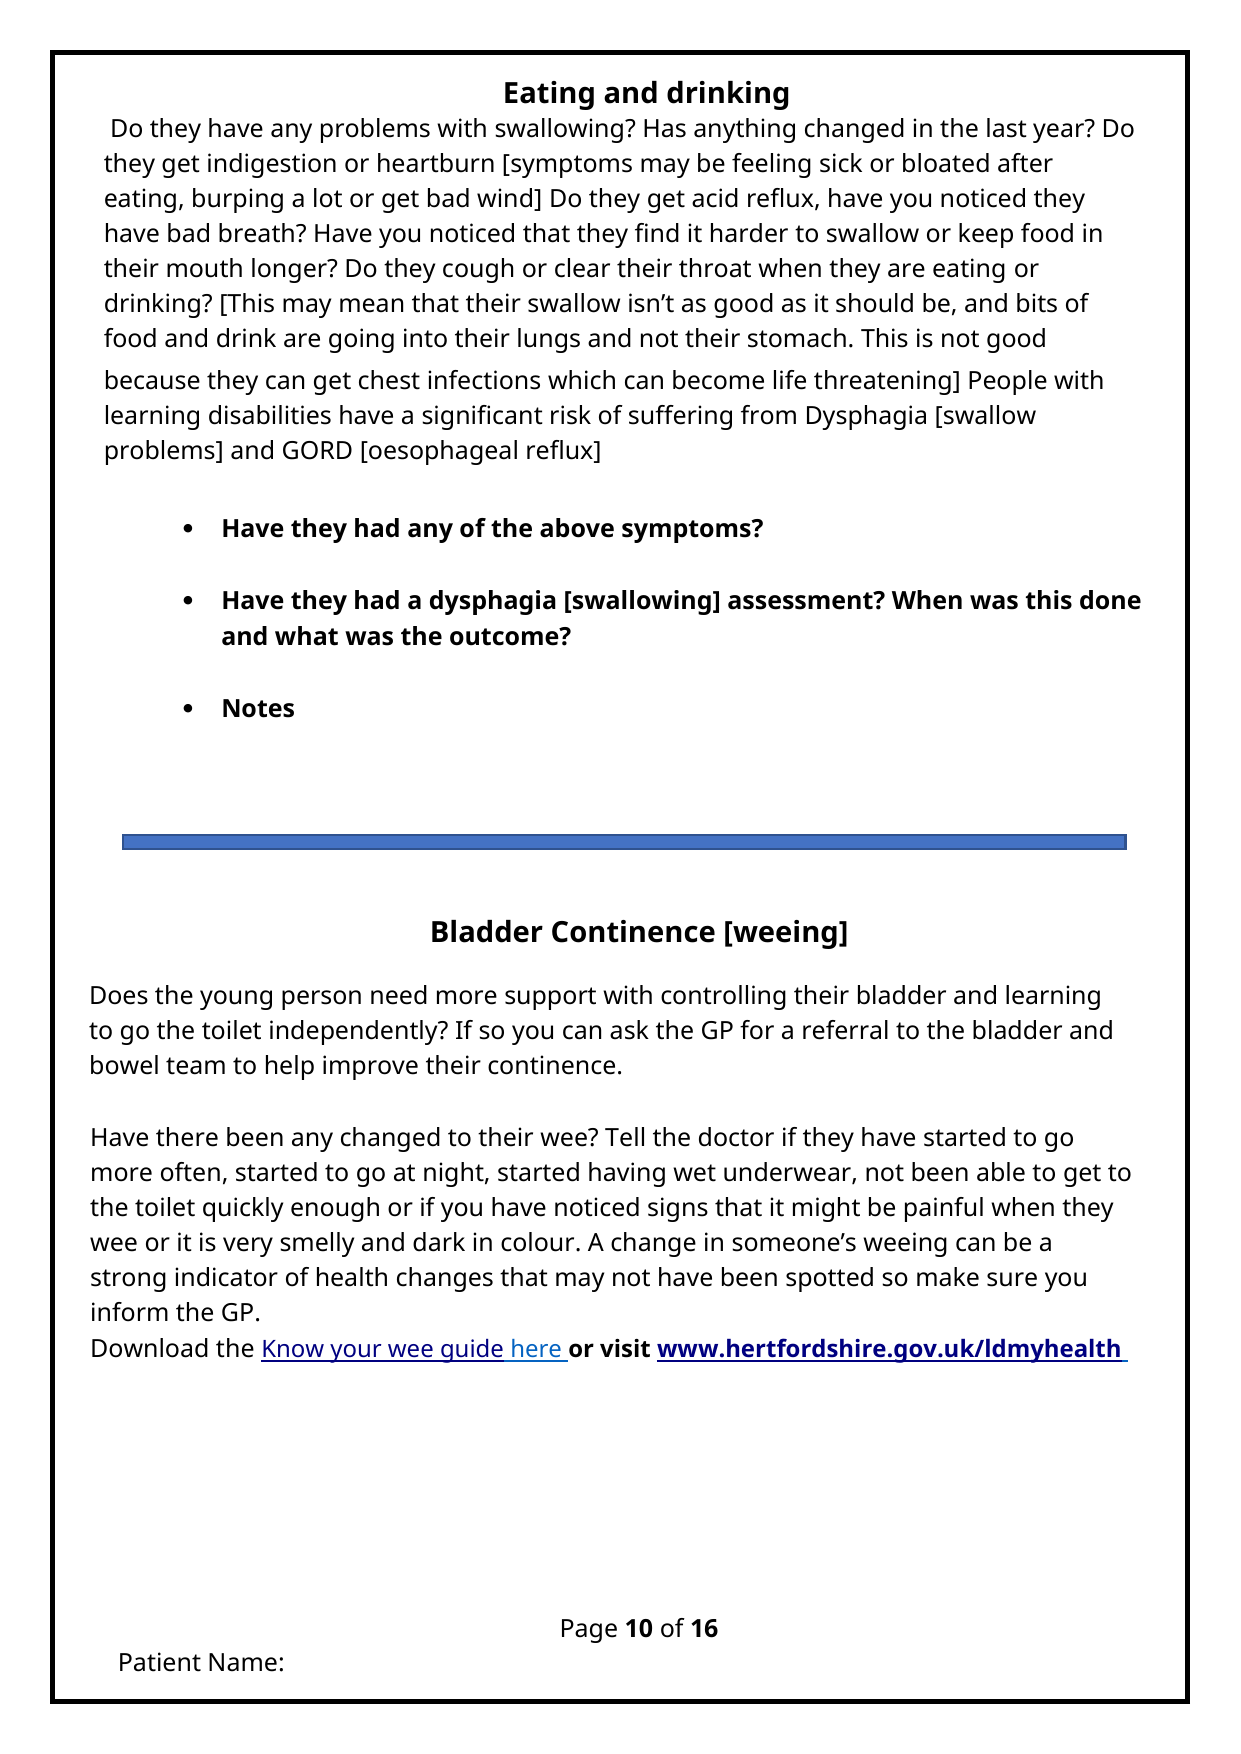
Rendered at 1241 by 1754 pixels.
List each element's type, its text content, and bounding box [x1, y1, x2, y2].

text Download the Know your wee guide here or visit www.hertfordshire.gov.uk/ldmyhealth [90, 1331, 1133, 1365]
text Do they have any problems with swallowing? Has anything changed in the last year? Do they get indigestion or heartburn [symptoms may be feeling sick or bloated after eating, burping a lot or get bad wind] Do they get acid reflux, have you noticed they have bad breath? Have you noticed that they find it harder to swallow or keep food in their mouth longer? Do they cough or clear their throat when they are eating or drinking? [This may mean that their swallow isn’t as good as it should be, and bits of food and drink are going into their lungs and not their stomach. This is not good because they can get chest infections which can become life threatening] People with learning disabilities have a significant risk of suffering from Dysphagia [swallow problems] and GORD [oesophageal reflux] [103, 111, 1141, 467]
subtitle Eating and drinking [125, 75, 1160, 111]
subtitle Have they had any of the above symptoms? [183, 504, 1160, 581]
subtitle Bladder Continence [weeing] [125, 913, 1160, 949]
text Does the young person need more support with controlling their bladder and learning to go the toilet independently? If so you can ask the GP for a referral to the bladder and bowel team to help improve their continence. [89, 977, 1133, 1081]
text Have there been any changed to their wee? Tell the doctor if they have started to go more often, started to go at night, started having wet underwear, not been able to get to the toilet quickly enough or if you have noticed signs that it might be painful when they wee or it is very smelly and dark in colour. A change in someone’s weeing can be a strong indicator of health changes that may not have been spotted so make sure you inform the GP. [90, 1120, 1133, 1329]
subtitle Have they had a dysphagia [swallowing] assessment? When was this done and what was the outcome? [183, 583, 1160, 689]
list Notes [183, 691, 1160, 760]
